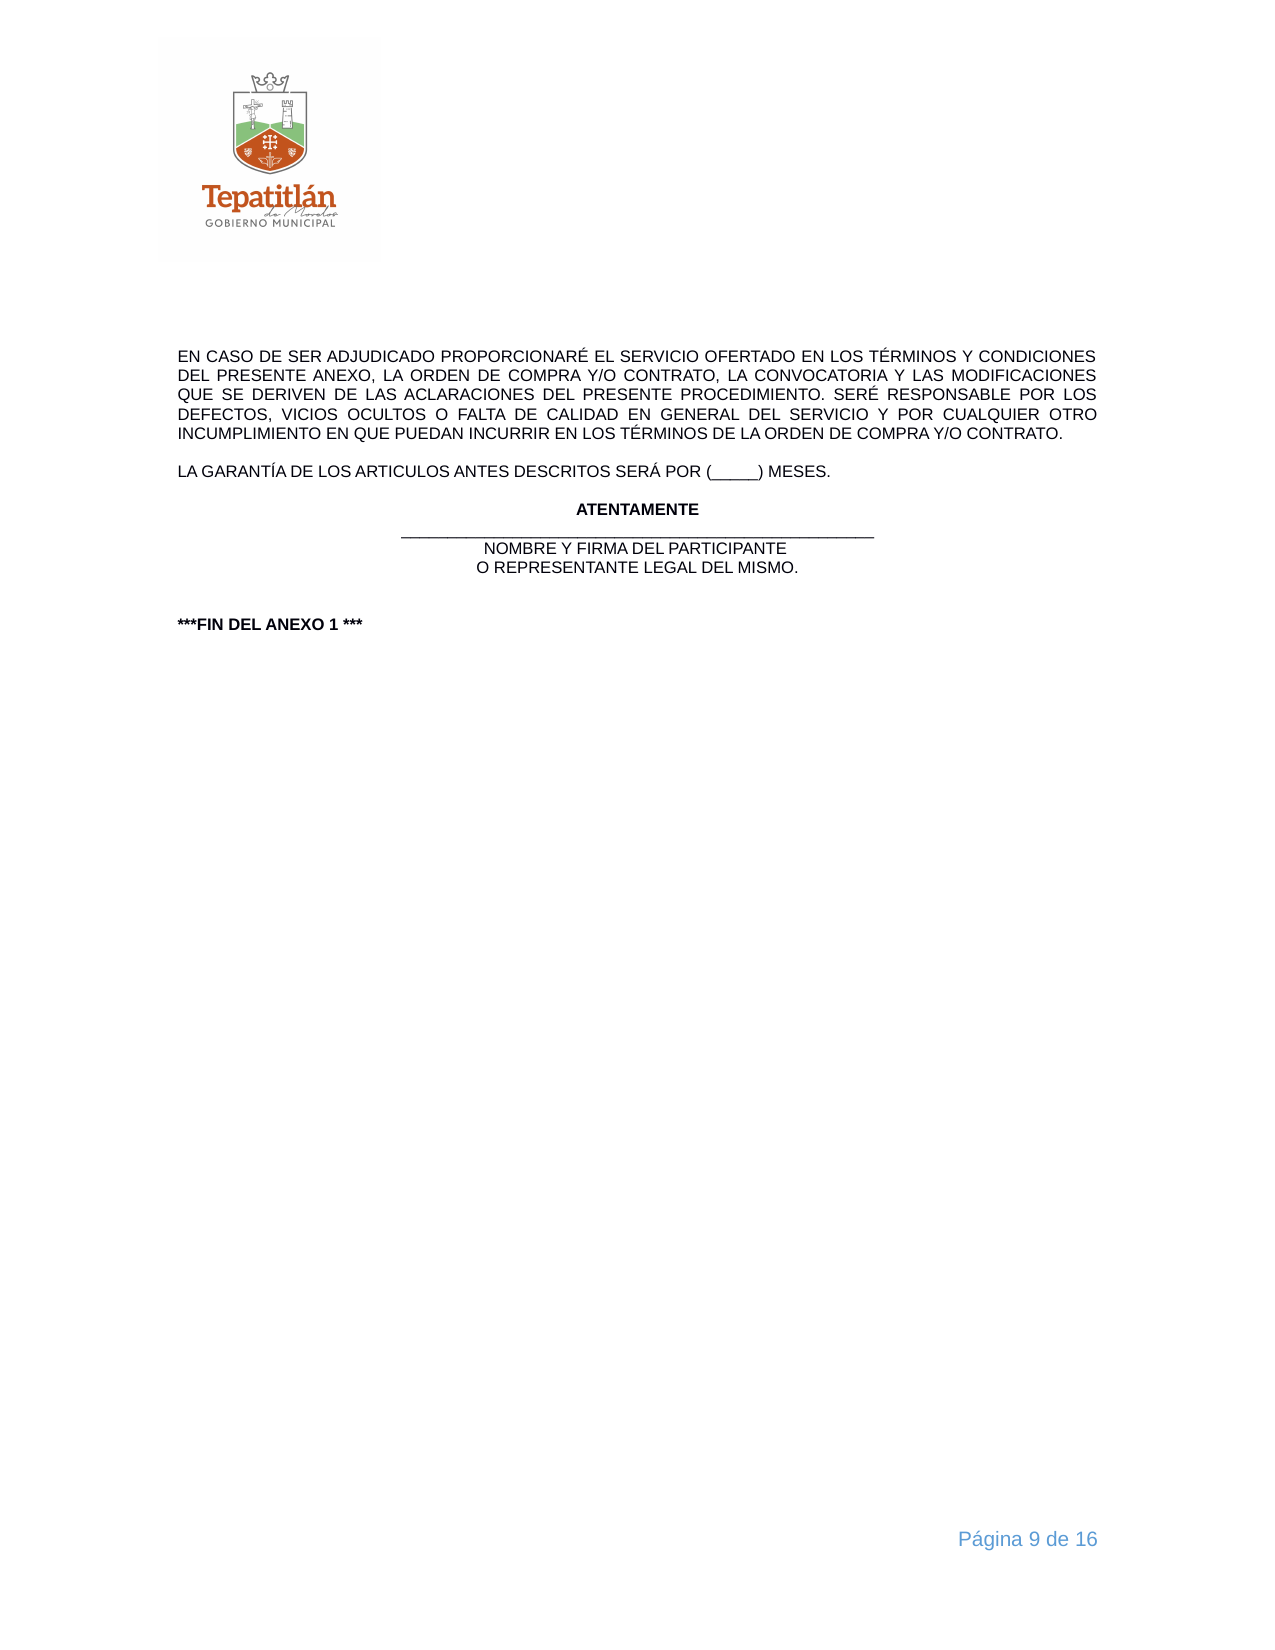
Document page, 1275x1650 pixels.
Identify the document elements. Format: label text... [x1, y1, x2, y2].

text LA GARANTÍA DE LOS ARTICULOS ANTES DESCRITOS SERÁ POR (_____) MESES. [177, 462, 1098, 481]
text ***FIN DEL ANEXO 1 *** [177, 615, 1098, 634]
text ___________________________________________________ [177, 519, 1098, 538]
text O REPRESENTANTE LEGAL DEL MISMO. [177, 558, 1098, 577]
text NOMBRE Y FIRMA DEL PARTICIPANTE [177, 538, 1098, 558]
picture [158, 37, 382, 262]
text EN CASO DE SER ADJUDICADO PROPORCIONARÉ EL SERVICIO OFERTADO EN LOS TÉRMINOS Y CONDICIONES DEL PRESENTE ANEXO, LA ORDEN DE COMPRA Y/O CONTRATO, LA CONVOCATORIA Y LAS MODIFICACIONES QUE SE DERIVEN DE LAS ACLARACIONES DEL PRESENTE PROCEDIMIENTO. SERÉ RESPONSABLE POR LOS DEFECTOS, VICIOS OCULTOS O FALTA DE CALIDAD EN GENERAL DEL SERVICIO Y POR CUALQUIER OTRO INCUMPLIMIENTO EN QUE PUEDAN INCURRIR EN LOS TÉRMINOS DE LA ORDEN DE COMPRA Y/O CONTRATO. [177, 347, 1098, 443]
text ATENTAMENTE [177, 500, 1098, 519]
